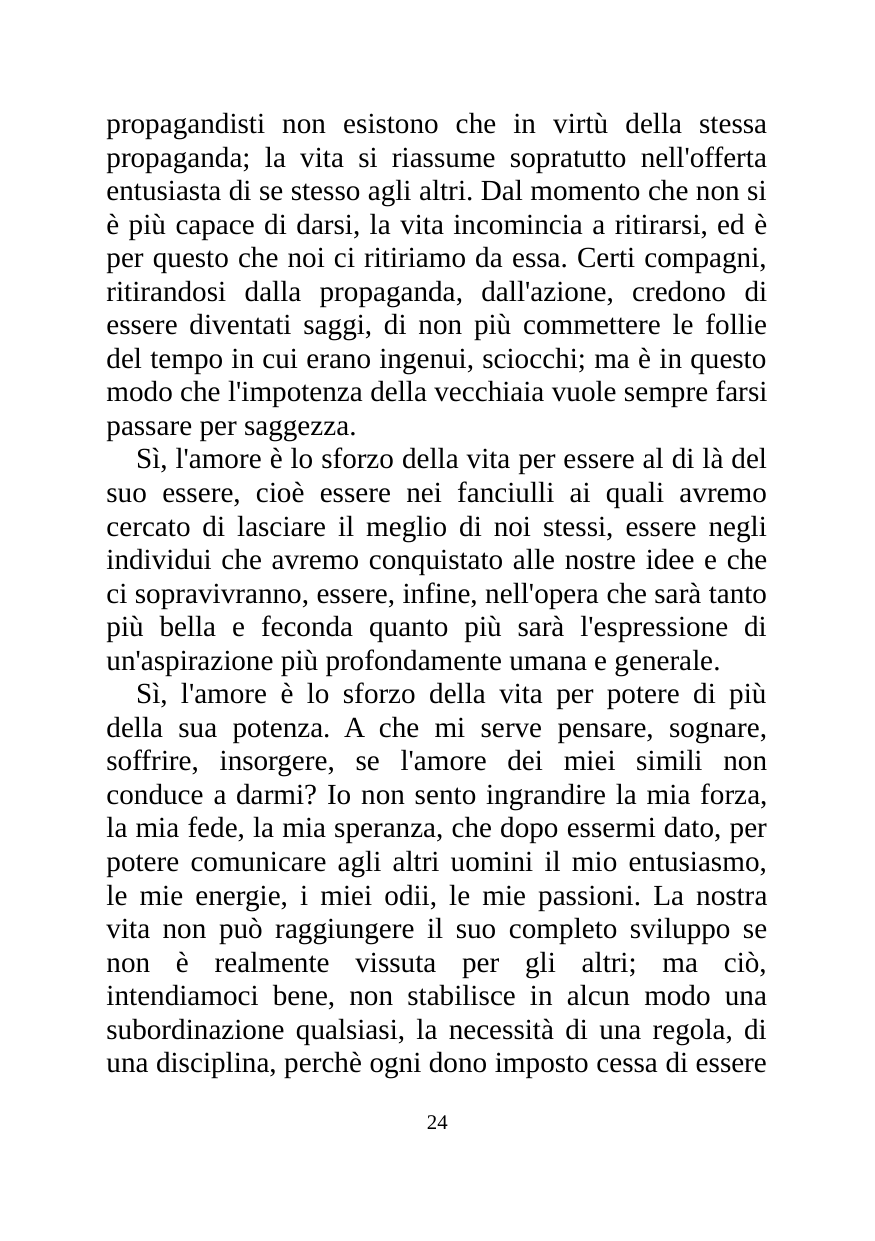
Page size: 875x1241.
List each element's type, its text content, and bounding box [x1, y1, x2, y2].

text Sì, l'amore è lo sforzo della vita per potere di più della sua potenza. A che mi serve pensare, sognare, soffrire, insorgere, se l'amore dei miei simili non conduce a darmi? Io non sento ingrandire la mia forza, la mia fede, la mia speranza, che dopo essermi dato, per potere comunicare agli altri uomini il mio entusiasmo, le mie energie, i miei odii, le mie passioni. La nostra vita non può raggiungere il suo completo sviluppo se non è realmente vissuta per gli altri; ma ciò, intendiamoci bene, non stabilisce in alcun modo una subordinazione qualsiasi, la necessità di una regola, di una disciplina, perchè ogni dono imposto cessa di essere [106, 676, 768, 1079]
text Sì, l'amore è lo sforzo della vita per essere al di là del suo essere, cioè essere nei fanciulli ai quali avremo cercato di lasciare il meglio di noi stessi, essere negli individui che avremo conquistato alle nostre idee e che ci sopravivranno, essere, infine, nell'opera che sarà tanto più bella e feconda quanto più sarà l'espressione di un'aspirazione più profondamente umana e generale. [106, 442, 768, 676]
text propagandisti non esistono che in virtù della stessa propaganda; la vita si riassume sopratutto nell'offerta entusiasta di se stesso agli altri. Dal momento che non si è più capace di darsi, la vita incomincia a ritirarsi, ed è per questo che noi ci ritiriamo da essa. Certi compagni, ritirandosi dalla propaganda, dall'azione, credono di essere diventati saggi, di non più commettere le follie del tempo in cui erano ingenui, sciocchi; ma è in questo modo che l'impotenza della vecchiaia vuole sempre farsi passare per saggezza. [106, 106, 768, 442]
